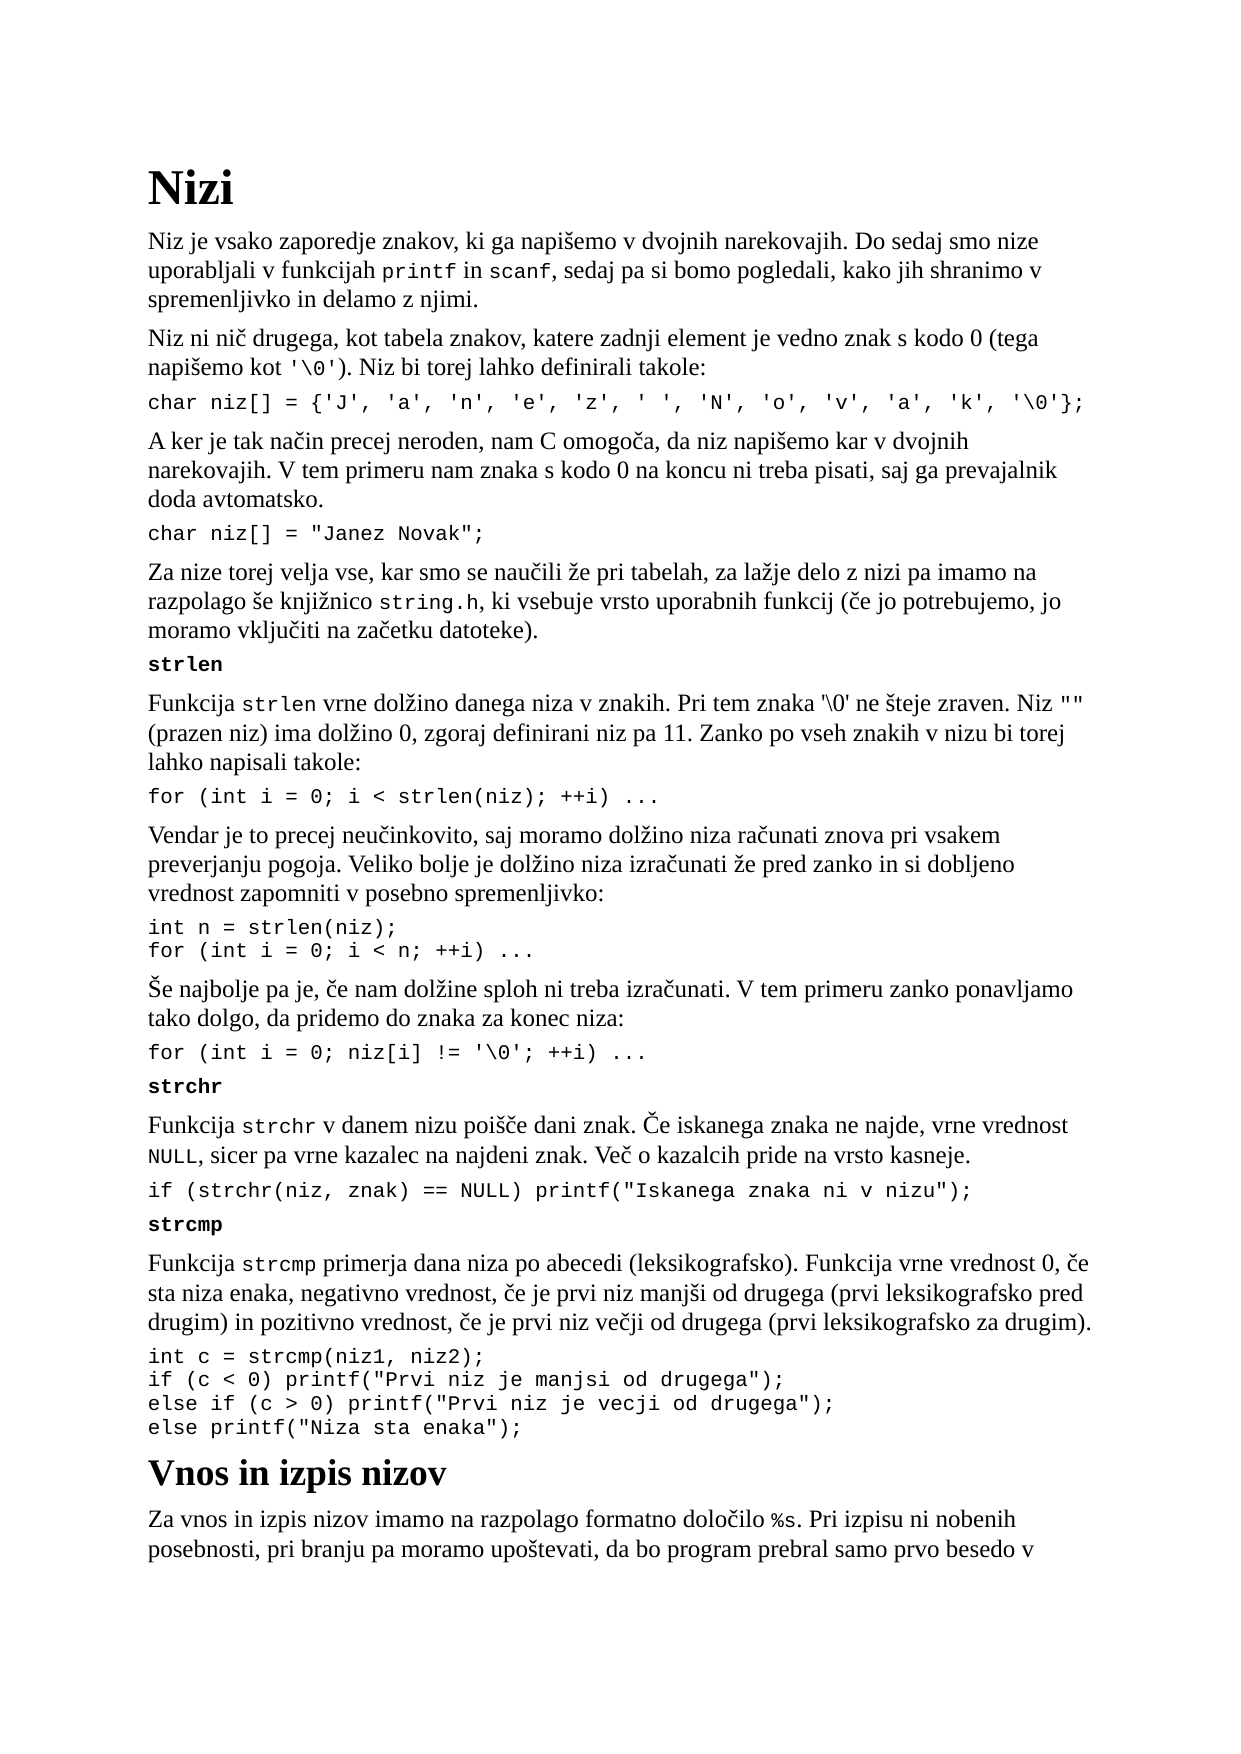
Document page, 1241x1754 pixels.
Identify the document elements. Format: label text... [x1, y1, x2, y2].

text for (int i = 0; niz[i] != '\0'; ++i) ... [148, 1042, 1093, 1066]
text Vendar je to precej neučinkovito, saj moramo dolžino niza računati znova pri vsakem preverjanju pogoja. Veliko bolje je dolžino niza izračunati že pred zanko in si dobljeno vrednost zapomniti v posebno spremenljivko: [148, 820, 1093, 906]
text Niz ni nič drugega, kot tabela znakov, katere zadnji element je vedno znak s kodo 0 (tega napišemo kot '\0'). Niz bi torej lahko definirali takole: [148, 323, 1093, 382]
text Funkcija strlen vrne dolžino danega niza v znakih. Pri tem znaka '\0' ne šteje zraven. Niz "" (prazen niz) ima dolžino 0, zgoraj definirani niz pa 11. Zanko po vseh znakih v nizu bi torej lahko napisali takole: [148, 688, 1093, 776]
text A ker je tak način precej neroden, nam C omogoča, da niz napišemo kar v dvojnih narekovajih. V tem primeru nam znaka s kodo 0 na koncu ni treba pisati, saj ga prevajalnik doda avtomatsko. [148, 426, 1093, 512]
text Niz je vsako zaporedje znakov, ki ga napišemo v dvojnih narekovajih. Do sedaj smo nize uporabljali v funkcijah printf in scanf, sedaj pa si bomo pogledali, kako jih shranimo v spremenljivko in delamo z njimi. [148, 226, 1093, 313]
text Še najbolje pa je, če nam dolžine sploh ni treba izračunati. V tem primeru zanko ponavljamo tako dolgo, da pridemo do znaka za konec niza: [148, 974, 1093, 1032]
text strcmp [148, 1214, 1093, 1238]
text int c = strcmp(niz1, niz2); [148, 1346, 1093, 1369]
text int n = strlen(niz); [148, 917, 1093, 940]
text Za vnos in izpis nizov imamo na razpolago formatno določilo %s. Pri izpisu ni nobenih posebnosti, pri branju pa moramo upoštevati, da bo program prebral samo prvo besedo v [148, 1504, 1093, 1563]
text for (int i = 0; i < strlen(niz); ++i) ... [148, 786, 1093, 810]
text for (int i = 0; i < n; ++i) ... [148, 940, 1093, 964]
text char niz[] = {'J', 'a', 'n', 'e', 'z', ' ', 'N', 'o', 'v', 'a', 'k', '\0'}; [148, 392, 1093, 416]
text else if (c > 0) printf("Prvi niz je vecji od drugega"); [148, 1393, 1093, 1417]
text Vnos in izpis nizov [148, 1451, 1093, 1494]
text Nizi [148, 158, 1093, 216]
text Funkcija strcmp primerja dana niza po abecedi (leksikografsko). Funkcija vrne vrednost 0, če sta niza enaka, negativno vrednost, če je prvi niz manjši od drugega (prvi leksikografsko pred drugim) in pozitivno vrednost, če je prvi niz večji od drugega (prvi leksikografsko za drugim). [148, 1248, 1093, 1335]
text Funkcija strchr v danem nizu poišče dani znak. Če iskanega znaka ne najde, vrne vrednost NULL, sicer pa vrne kazalec na najdeni znak. Več o kazalcih pride na vrsto kasneje. [148, 1111, 1093, 1170]
text Za nize torej velja vse, kar smo se naučili že pri tabelah, za lažje delo z nizi pa imamo na razpolago še knjižnico string.h, ki vsebuje vrsto uporabnih funkcij (če jo potrebujemo, jo moramo vključiti na začetku datoteke). [148, 557, 1093, 644]
text if (strchr(niz, znak) == NULL) printf("Iskanega znaka ni v nizu"); [148, 1180, 1093, 1204]
text strchr [148, 1076, 1093, 1100]
text if (c < 0) printf("Prvi niz je manjsi od drugega"); [148, 1369, 1093, 1393]
text strlen [148, 654, 1093, 678]
text char niz[] = "Janez Novak"; [148, 523, 1093, 547]
text else printf("Niza sta enaka"); [148, 1417, 1093, 1440]
